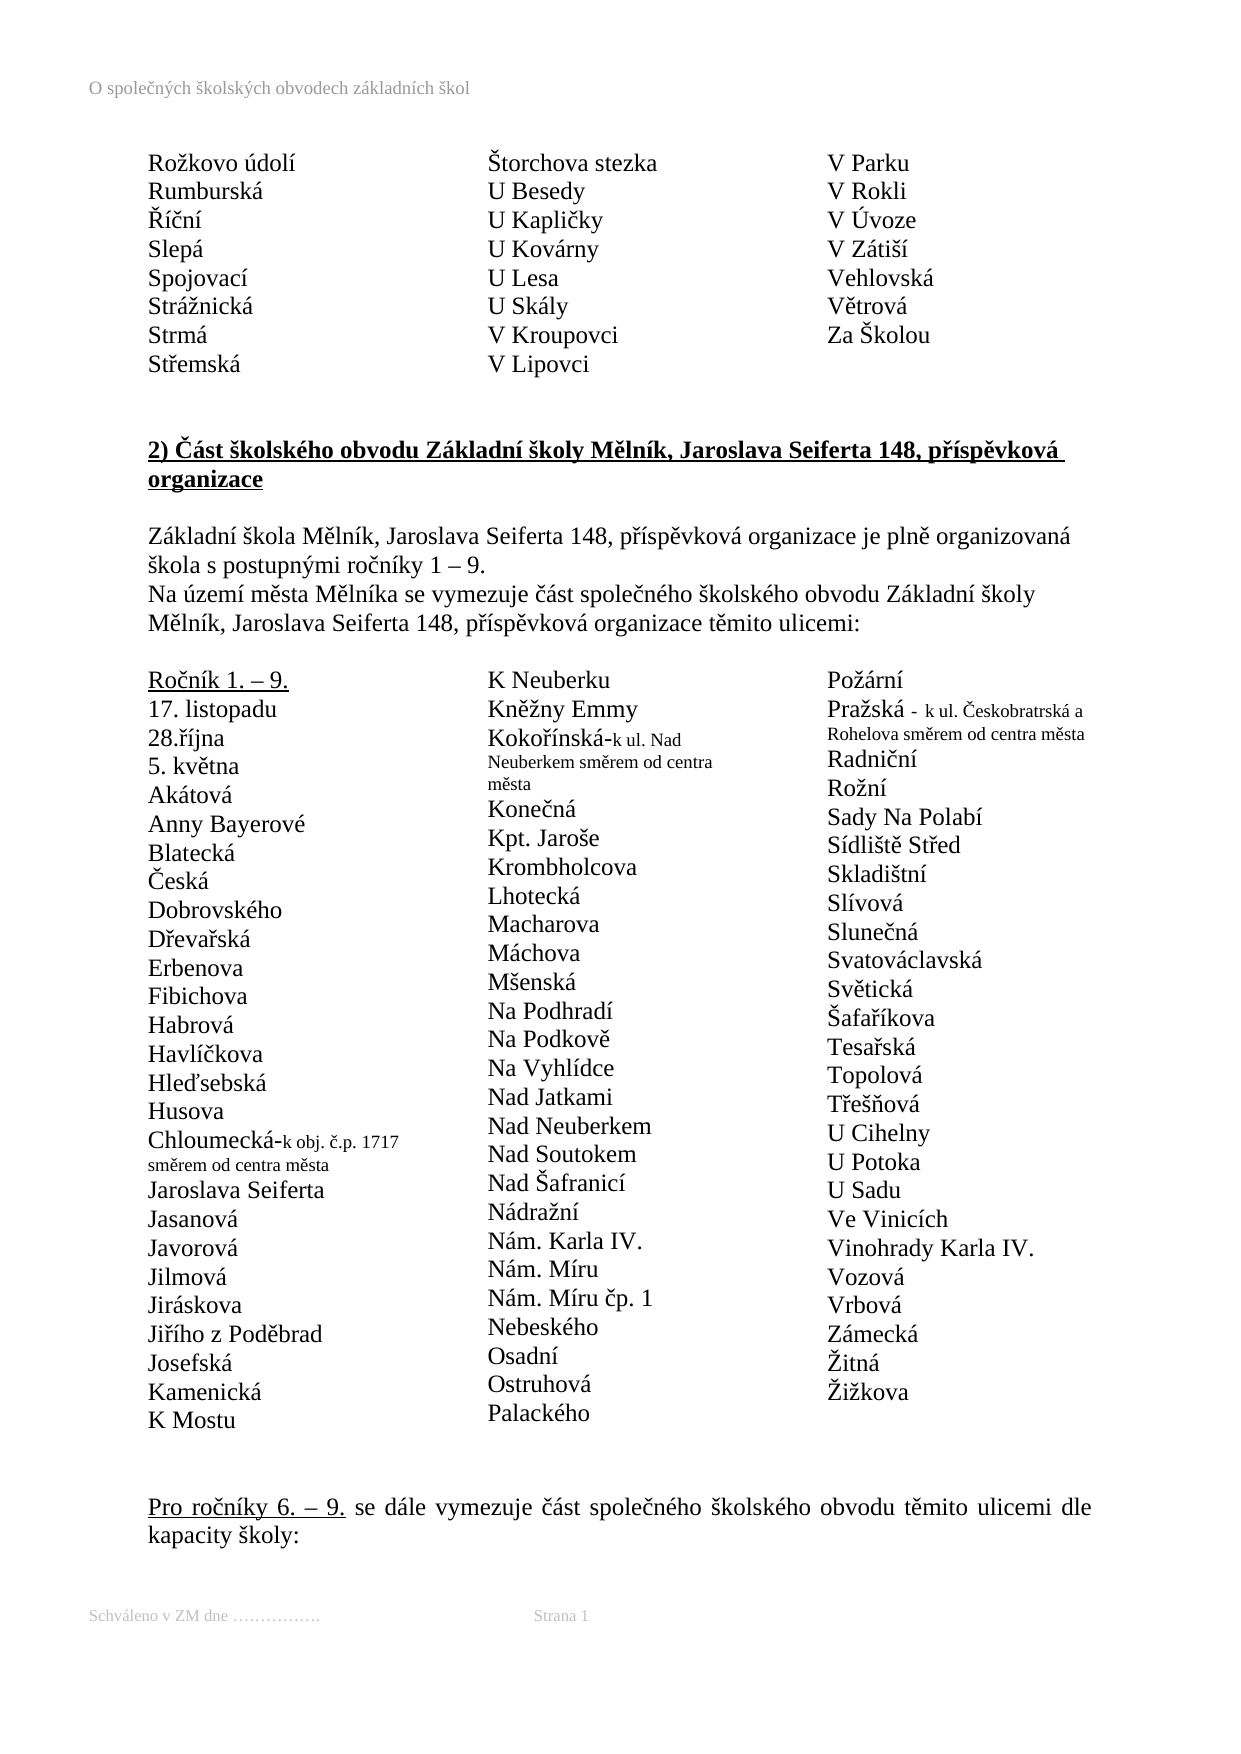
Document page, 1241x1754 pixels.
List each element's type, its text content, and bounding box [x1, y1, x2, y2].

text Dobrovského [148, 895, 413, 924]
text Javorová [148, 1233, 413, 1262]
text Šafaříkova [827, 1003, 1093, 1032]
text Vinohrady Karla IV. [827, 1233, 1093, 1262]
text Rumburská [148, 176, 413, 205]
text U Skály [487, 291, 753, 320]
text Ve Vinicích [827, 1204, 1093, 1233]
text Kpt. Jaroše [487, 823, 753, 852]
text Jiráskova [148, 1291, 413, 1319]
text Tesařská [827, 1032, 1093, 1061]
text Akátová [148, 780, 413, 809]
text Jasanová [148, 1204, 413, 1233]
text Rožkovo údolí [148, 148, 413, 176]
text Strážnická [148, 291, 413, 320]
text Jilmová [148, 1262, 413, 1291]
text Habrová [148, 1010, 413, 1039]
text Fibichova [148, 981, 413, 1010]
text Husova [148, 1096, 413, 1125]
text U Kovárny [487, 234, 753, 263]
text Zámecká [827, 1319, 1093, 1348]
text Havlíčkova [148, 1039, 413, 1068]
text Za Školou [827, 320, 939, 349]
text Máchova [487, 938, 753, 967]
text Radniční [827, 744, 1093, 773]
text Pražská - k ul. Českobratrská a Rohelova směrem od centra města [827, 694, 1093, 744]
text Pro ročníky 6. – 9. se dále vymezuje část společného školského obvodu těmito ulicemi dle kapacity školy: [148, 1492, 1093, 1549]
text Nádražní [487, 1197, 753, 1226]
text Kněžny Emmy [487, 694, 753, 723]
text K Mostu [148, 1406, 413, 1434]
text Kokořínská-k ul. Nad Neuberkem směrem od centra města [487, 723, 753, 794]
text U Potoka [827, 1147, 1093, 1176]
text V Rokli [827, 176, 1093, 205]
text 17. listopadu [148, 694, 413, 723]
text U Lesa [487, 263, 753, 291]
text Konečná [487, 794, 753, 823]
text Dřevařská [148, 924, 413, 953]
text Větrová [827, 291, 1093, 320]
text Jiřího z Poděbrad [148, 1319, 413, 1348]
text U Besedy [487, 176, 753, 205]
text Anny Bayerové [148, 809, 413, 838]
text 2) Část školského obvodu Základní školy Mělník, Jaroslava Seiferta 148, příspěvková organizace [148, 435, 1093, 493]
text Nad Šafranicí [487, 1168, 753, 1197]
text Na Podkově [487, 1024, 753, 1053]
text Skladištní [827, 859, 1093, 888]
text Krombholcova [487, 852, 753, 881]
text Sídliště Střed [827, 831, 1093, 859]
text Slunečná [827, 917, 1093, 946]
text Nad Neuberkem [487, 1111, 753, 1139]
text Hleďsebská [148, 1068, 413, 1096]
text V Kroupovci [487, 320, 753, 349]
text Topolová [827, 1061, 1093, 1089]
text Erbenova [148, 953, 413, 981]
text Lhotecká [487, 881, 753, 909]
text Rožní [827, 773, 1093, 802]
text Základní škola Mělník, Jaroslava Seiferta 148, příspěvková organizace je plně organizovaná škola s postupnými ročníky 1 – 9. [148, 521, 1093, 579]
text U Kapličky [487, 205, 753, 234]
text Slepá [148, 234, 413, 263]
text Svatováclavská [827, 946, 1093, 974]
text Vrbová [827, 1291, 1093, 1319]
text Střemská [148, 349, 413, 378]
text Na území města Mělníka se vymezuje část společného školského obvodu Základní školy Mělník, Jaroslava Seiferta 148, příspěvková organizace těmito ulicemi: [148, 579, 1093, 636]
text Ročník 1. – 9. [148, 665, 413, 694]
text Nám. Míru [487, 1254, 753, 1283]
text Požární [827, 665, 1093, 694]
text Kamenická [148, 1377, 413, 1406]
text Na Podhradí [487, 996, 753, 1024]
text Blatecká [148, 838, 413, 866]
text U Sadu [827, 1176, 1093, 1204]
text Třešňová [827, 1089, 1093, 1118]
text Spojovací [148, 263, 413, 291]
text U Cihelny [827, 1118, 1093, 1147]
text Slívová [827, 888, 1093, 917]
text Nad Jatkami [487, 1082, 753, 1111]
text Sady Na Polabí [827, 802, 1093, 831]
text Chloumecká-k obj. č.p. 1717 směrem od centra města [148, 1125, 413, 1176]
text 28.října [148, 723, 413, 751]
text Vehlovská [827, 263, 1093, 291]
text 5. května [148, 751, 413, 780]
text Nebeského [487, 1312, 753, 1341]
text Na Vyhlídce [487, 1053, 753, 1082]
text Světická [827, 974, 1093, 1003]
text Mšenská [487, 967, 753, 996]
text Nám. Karla IV. [487, 1226, 753, 1254]
text Nám. Míru čp. 1 [487, 1283, 753, 1312]
text V Parku [827, 148, 1093, 176]
text Štorchova stezka [487, 148, 753, 176]
text Palackého [487, 1398, 753, 1427]
text Jaroslava Seiferta [148, 1176, 413, 1204]
text Nad Soutokem [487, 1139, 753, 1168]
text Josefská [148, 1348, 413, 1377]
text Česká [148, 866, 413, 895]
text Osadní [487, 1341, 753, 1369]
text Strmá [148, 320, 413, 349]
text Macharova [487, 909, 753, 938]
text Ostruhová [487, 1369, 753, 1398]
text K Neuberku [487, 665, 753, 694]
text V Lipovci [487, 349, 753, 378]
text V Úvoze [827, 205, 1093, 234]
text Říční [148, 205, 413, 234]
text Vozová [827, 1262, 1093, 1291]
text V Zátiší [827, 234, 1093, 263]
text Žitná [827, 1348, 1093, 1377]
text Žižkova [827, 1377, 1093, 1406]
